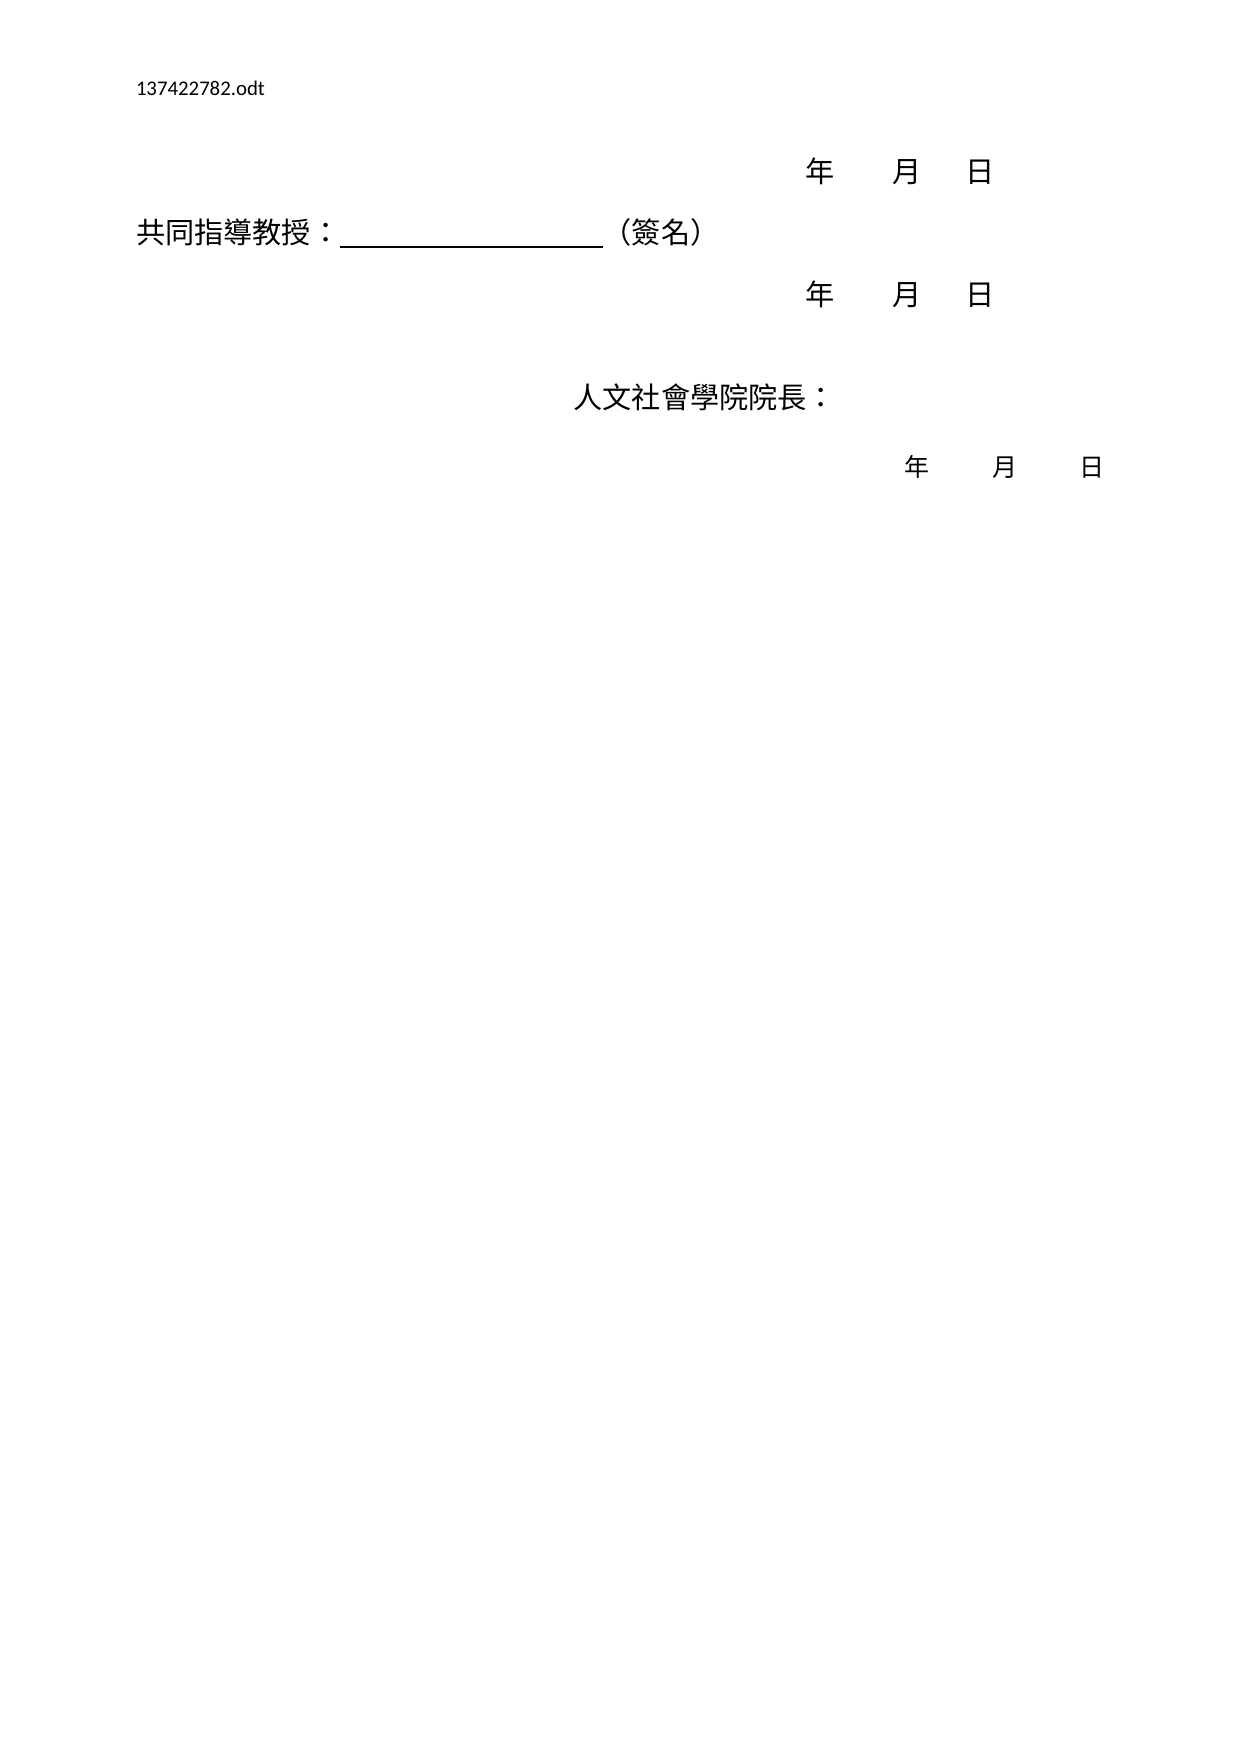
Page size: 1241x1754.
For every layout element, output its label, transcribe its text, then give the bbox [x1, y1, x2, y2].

text 人文社會學院院長： [136, 374, 1104, 417]
text 共同指導教授： （簽名） [136, 210, 1104, 252]
text 年 月 日 [557, 271, 1104, 313]
text 年 月 日 [136, 447, 1104, 483]
text 年 月 日 [557, 148, 1104, 191]
